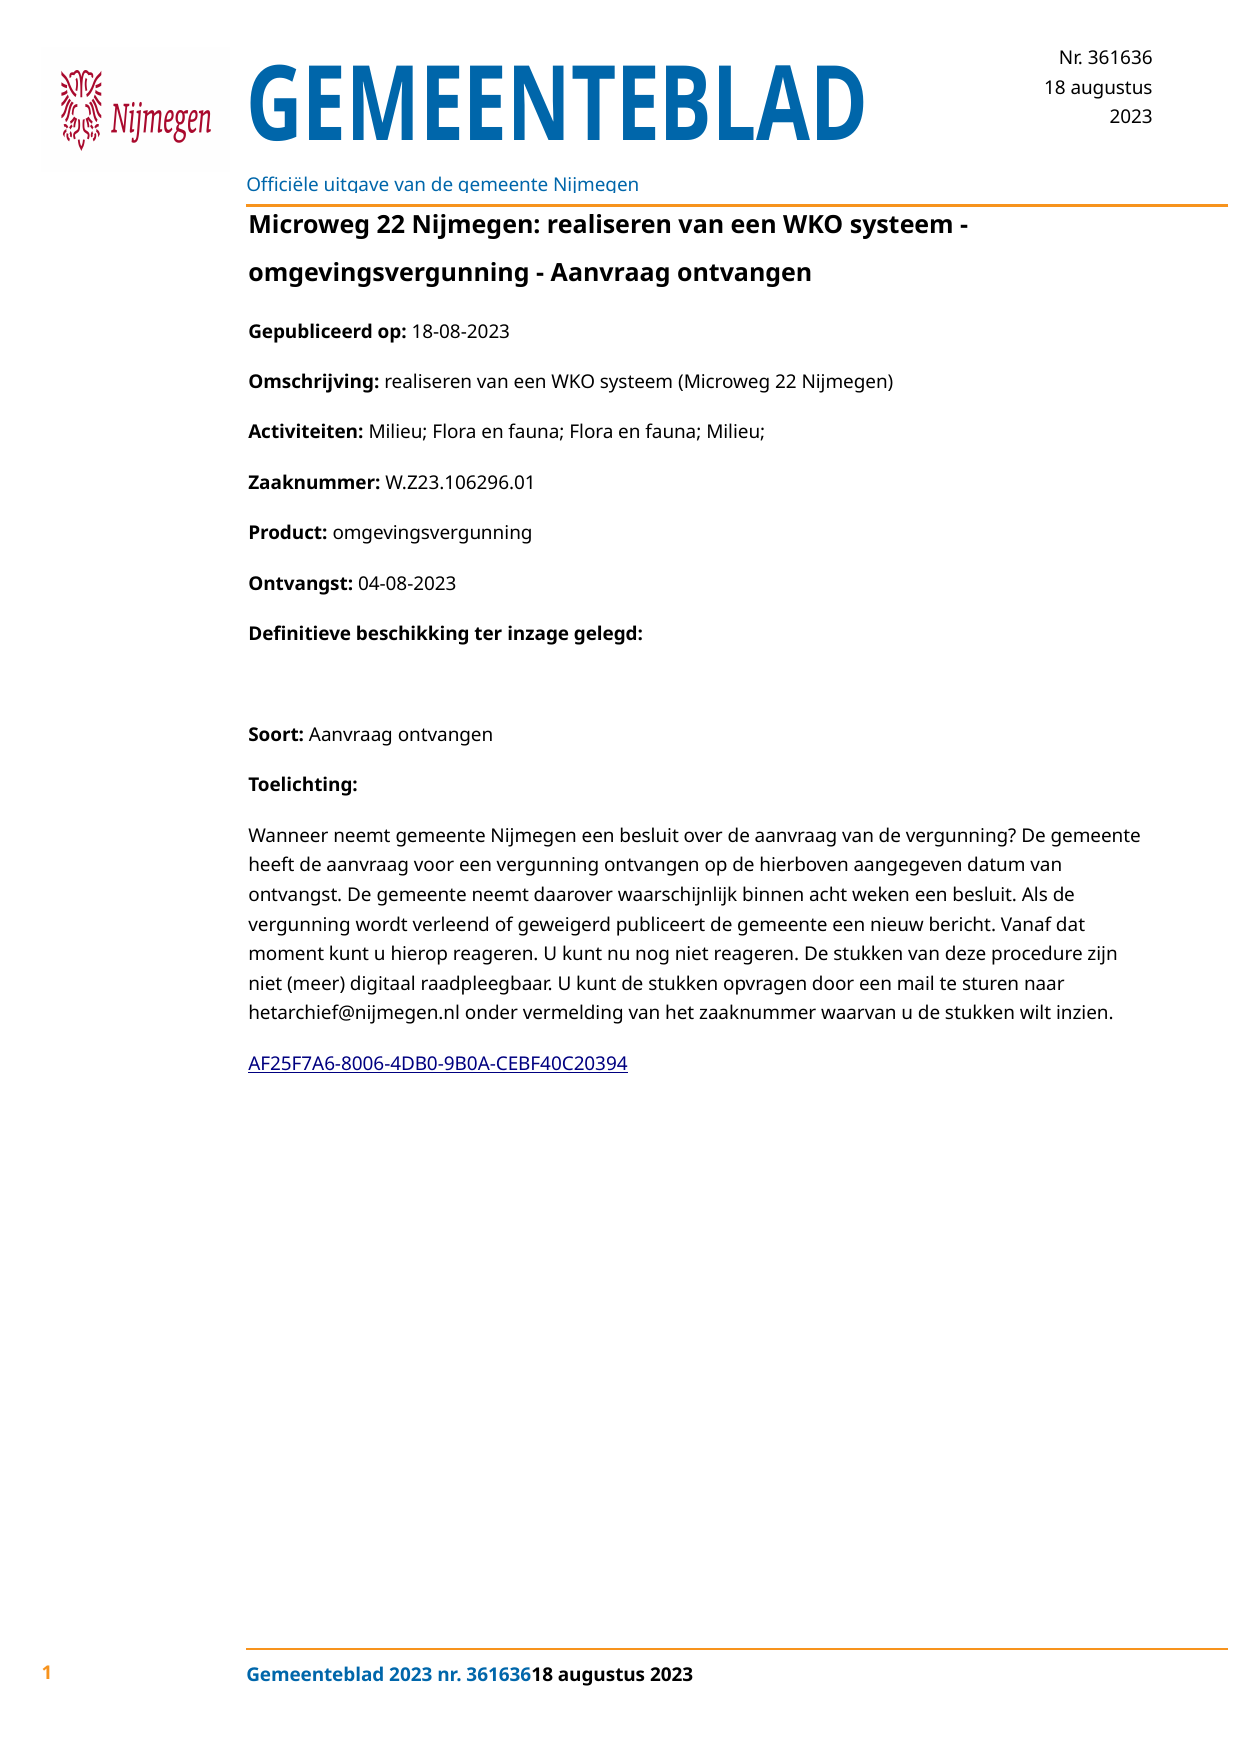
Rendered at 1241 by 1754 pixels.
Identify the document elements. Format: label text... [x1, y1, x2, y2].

text Microweg 22 Nijmegen: realiseren van een WKO systeem - omgevingsvergunning - Aanvraag ontvangen [248, 207, 1152, 288]
text AF25F7A6-8006-4DB0-9B0A-CEBF40C20394 [248, 1050, 1152, 1076]
text Soort: Aanvraag ontvangen [248, 721, 1152, 747]
text Zaaknummer: W.Z23.106296.01 [248, 469, 1152, 495]
text Gepubliceerd op: 18-08-2023 [248, 318, 1152, 344]
text Omschrijving: realiseren van een WKO systeem (Microweg 22 Nijmegen) [248, 368, 1152, 394]
text Ontvangst: 04-08-2023 [248, 570, 1152, 596]
text Toelichting: [248, 772, 1152, 797]
text Wanneer neemt gemeente Nijmegen een besluit over de aanvraag van de vergunning? De gemeente heeft de aanvraag voor een vergunning ontvangen op de hierboven aangegeven datum van ontvangst. De gemeente neemt daarover waarschijnlijk binnen acht weken een besluit. Als de vergunning wordt verleend of geweigerd publiceert de gemeente een nieuw bericht. Vanaf dat moment kunt u hierop reageren. U kunt nu nog niet reageren. De stukken van deze procedure zijn niet (meer) digitaal raadpleegbaar. U kunt de stukken opvragen door een mail te sturen naar hetarchief@nijmegen.nl onder vermelding van het zaaknummer waarvan u de stukken wilt inzien. [248, 822, 1152, 1025]
text Definitieve beschikking ter inzage gelegd: [248, 620, 1152, 646]
text Activiteiten: Milieu; Flora en fauna; Flora en fauna; Milieu; [248, 419, 1152, 444]
text Product: omgevingsvergunning [248, 519, 1152, 545]
picture [41, 47, 231, 172]
